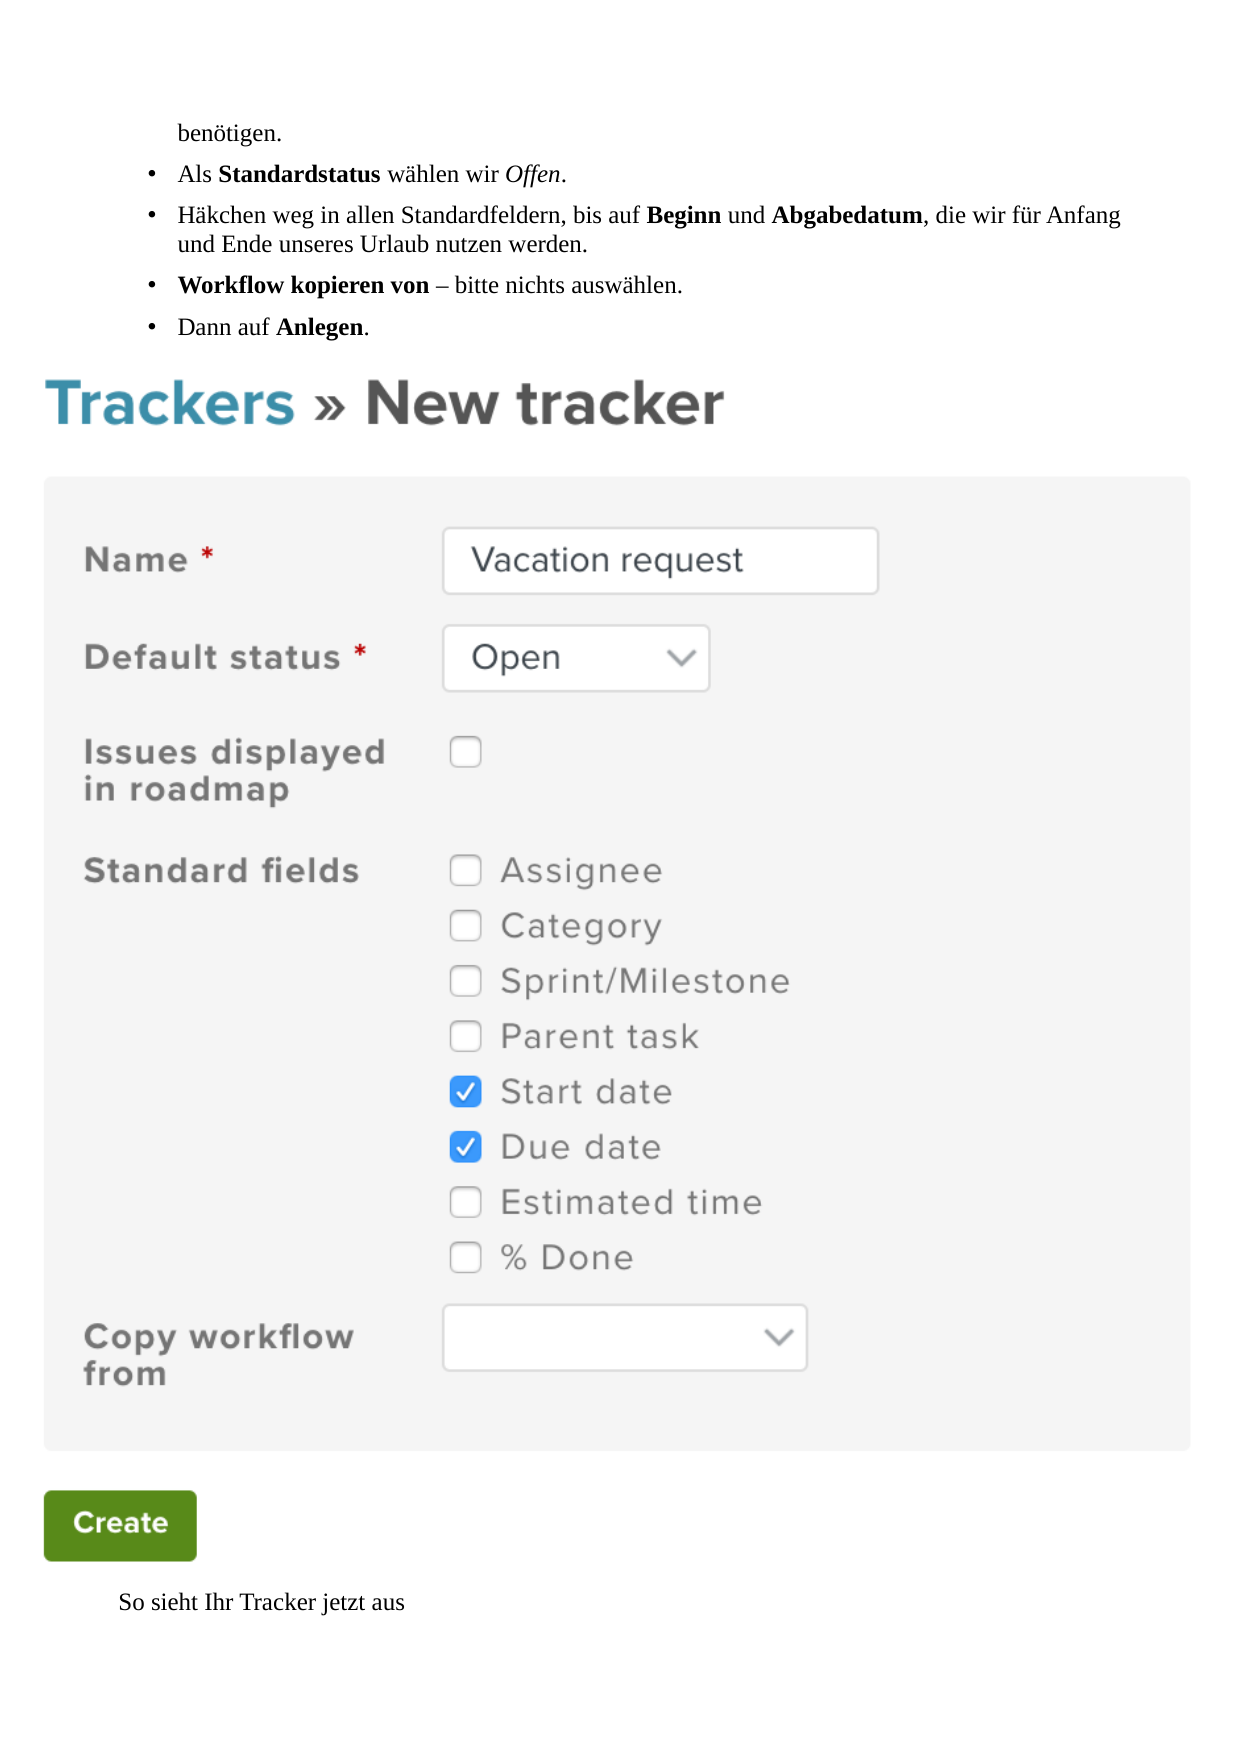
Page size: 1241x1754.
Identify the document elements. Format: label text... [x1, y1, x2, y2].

list benötigen. [148, 118, 1122, 147]
text So sieht Ihr Tracker jetzt aus [118, 1588, 1122, 1616]
list Häkchen weg in allen Standardfeldern, bis auf Beginn und Abgabedatum, die wir für Anfang und Ende unseres Urlaub nutzen werden. [148, 201, 1122, 258]
list Workflow kopieren von – bitte nichts auswählen. [148, 271, 1122, 299]
list Als Standardstatus wählen wir Offen. [148, 159, 1122, 188]
list Dann auf Anlegen. [148, 312, 1122, 341]
picture [23, 353, 1217, 1588]
